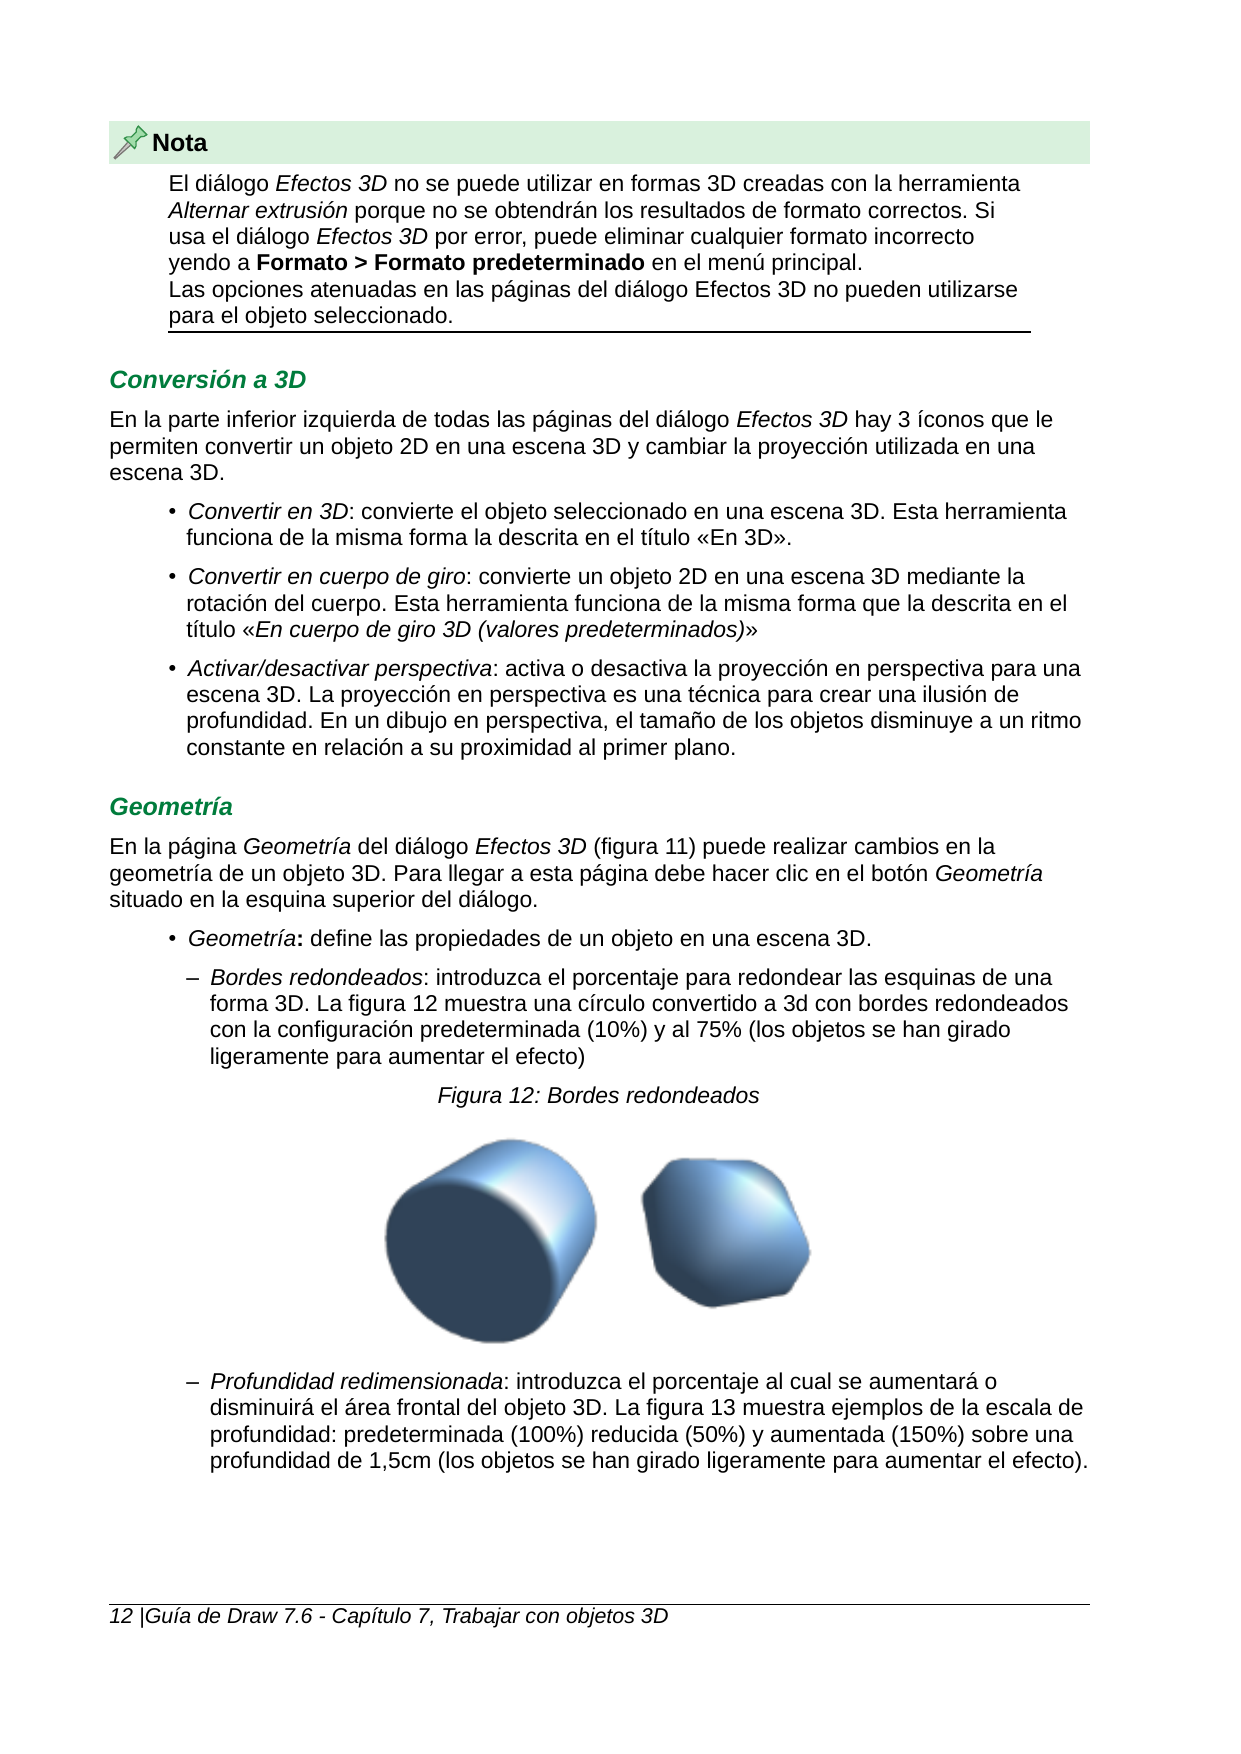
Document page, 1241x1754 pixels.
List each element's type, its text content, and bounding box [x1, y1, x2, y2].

subtitle Conversión a 3D [109, 365, 1090, 394]
list Bordes redondeados: introduzca el porcentaje para redondear las esquinas de una forma 3D. La figura 12 muestra una círculo convertido a 3d con bordes redondeados con la configuración predeterminada (10%) y al 75% (los objetos se han girado ligeramente para aumentar el efecto) [186, 964, 1090, 1069]
subtitle Geometría [109, 792, 1090, 821]
list En la parte inferior izquierda de todas las páginas del diálogo Efectos 3D hay 3 íconos que le permiten convertir un objeto 2D en una escena 3D y cambiar la proyección utilizada en una escena 3D. [109, 406, 1090, 486]
subtitle Nota [109, 121, 1090, 164]
list Profundidad redimensionada: introduzca el porcentaje al cual se aumentará o disminuirá el área frontal del objeto 3D. La figura 13 muestra ejemplos de la escala de profundidad: predeterminada (100%) reducida (50%) y aumentada (150%) sobre una profundidad de 1,5cm (los objetos se han girado ligeramente para aumentar el efecto). [186, 1368, 1090, 1473]
list En la página Geometría del diálogo Efectos 3D (figura 11) puede realizar cambios en la geometría de un objeto 3D. Para llegar a esta página debe hacer clic en el botón Geometría situado en la esquina superior del diálogo. [109, 833, 1090, 912]
list Activar/desactivar perspectiva: activa o desactiva la proyección en perspectiva para una escena 3D. La proyección en perspectiva es una técnica para crear una ilusión de profundidad. En un dibujo en perspectiva, el tamaño de los objetos disminuye a un ritmo constante en relación a su proximidad al primer plano. [168, 655, 1090, 760]
text Figura 12: Bordes redondeados [360, 1082, 839, 1108]
list Geometría: define las propiedades de un objeto en una escena 3D. [168, 925, 1090, 951]
picture [360, 1120, 839, 1356]
list Convertir en cuerpo de giro: convierte un objeto 2D en una escena 3D mediante la rotación del cuerpo. Esta herramienta funciona de la misma forma que la descrita en el título «En cuerpo de giro 3D (valores predeterminados)» [168, 563, 1090, 642]
list Convertir en 3D: convierte el objeto seleccionado en una escena 3D. Esta herramienta funciona de la misma forma la descrita en el título «En 3D». [168, 498, 1090, 551]
text El diálogo Efectos 3D no se puede utilizar en formas 3D creadas con la herramienta Alternar extrusión porque no se obtendrán los resultados de formato correctos. Si usa el diálogo Efectos 3D por error, puede eliminar cualquier formato incorrecto yendo a Formato > Formato predeterminado en el menú principal. Las opciones atenuadas en las páginas del diálogo Efectos 3D no pueden utilizarse para el objeto seleccionado. [168, 170, 1031, 331]
